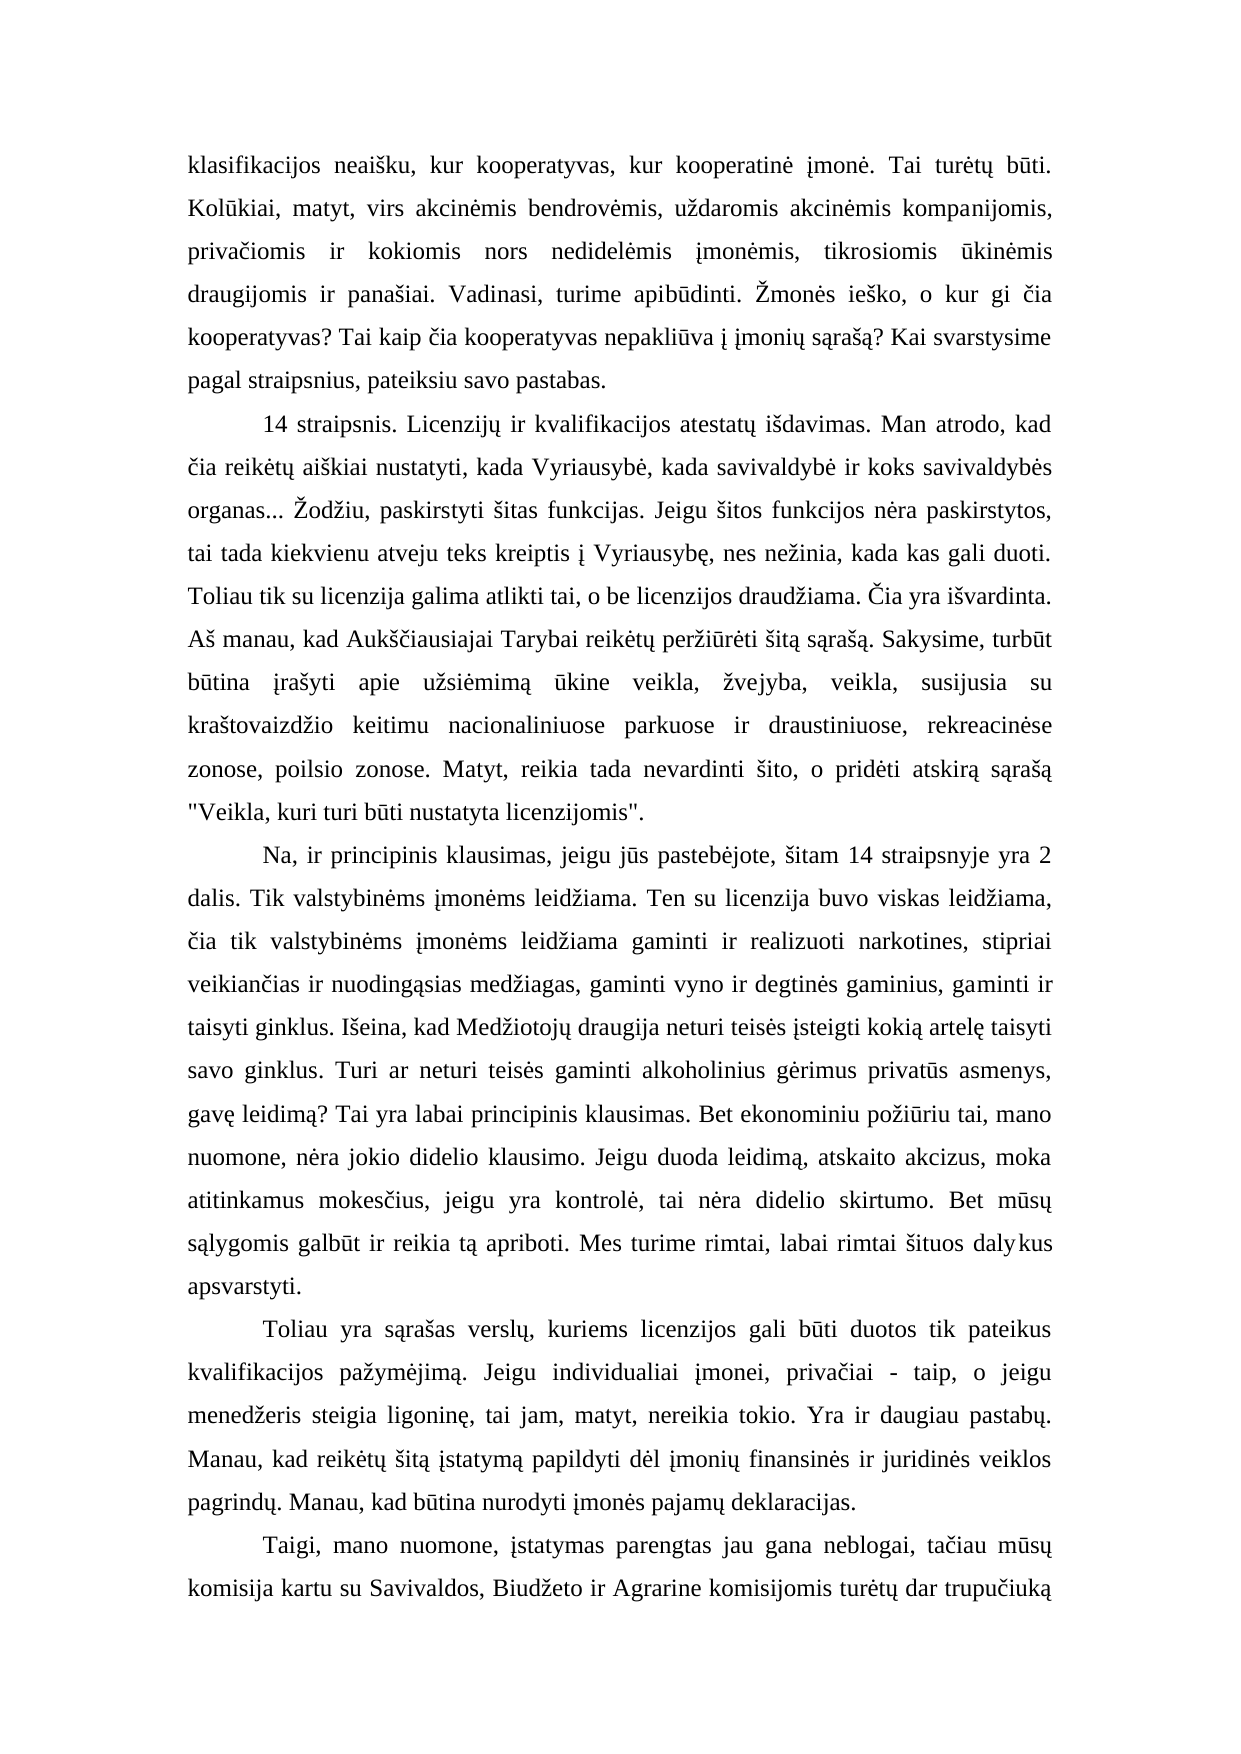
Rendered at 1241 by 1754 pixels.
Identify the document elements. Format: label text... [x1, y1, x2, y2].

text 14 straipsnis. Licenzijų ir kvalifikacijos atestatų išdavimas. Man atrodo, kad čia reikėtų aiškiai nustatyti, kada Vyriausybė, kada savivaldybė ir koks savivaldybės organas... Žodžiu, paskirs­tyti šitas funkcijas. Jeigu šitos funkcijos nėra paskirstytos, tai tada kiekvienu atveju teks kreiptis į Vyriausybę, nes nežinia, kada kas gali duoti. Toliau tik su licenzija galima atlikti tai, o be licenzijos draudžiama. Čia yra išvardinta. Aš manau, kad Aukš­čiausiajai Tarybai reikėtų peržiūrėti šitą sąrašą. Sakysime, turbūt būtina įrašyti apie užsiėmimą ūkine veikla, žve­jyba, veikla, susijusia su kraštovaizdžio keitimu nacionaliniuose parkuose ir draustiniuose, rekreacinėse zonose, poilsio zonose. Ma­tyt, reikia tada nevardinti šito, o pridėti atskirą sąrašą "Veikla, kuri turi būti nustatyta licenzijomis". [187, 409, 1053, 826]
text klasifikacijos neaišku, kur kooperatyvas, kur kooperatinė įmonė. Tai turėtų būti. Kolūkiai, matyt, virs akcinėmis bendrovėmis, uždaromis akcinėmis kompa­nijomis, privačiomis ir kokiomis nors nedidelėmis įmonėmis, tikro­siomis ūkinėmis draugijomis ir panašiai. Vadinasi, turime api­būdinti. Žmonės ieško, o kur gi čia kooperatyvas? Tai kaip čia kooperatyvas nepakliūva į įmonių sąrašą? Kai svarstysime pagal straipsnius, pateiksiu savo pastabas. [187, 150, 1053, 394]
text Na, ir principinis klausimas, jeigu jūs pastebėjote, šitam 14 straipsnyje yra 2 dalis. Tik valstybinėms įmonėms leidžiama. Ten su licenzija buvo viskas leidžiama, čia tik valstybinėms įmonėms leidžiama gaminti ir realizuoti narkotines, stipriai veikiančias ir nuodingąsias medžiagas, gaminti vyno ir degtinės gaminius, ga­minti ir taisyti ginklus. Išeina, kad Medžiotojų draugija neturi teisės įsteigti kokią artelę taisyti savo ginklus. Turi ar neturi teisės gaminti alkoholinius gėrimus privatūs asmenys, gavę leidimą? Tai yra labai principinis klausimas. Bet ekonominiu požiūriu tai, mano nuomone, nėra jokio didelio klausimo. Jeigu duoda leidimą, atskaito akcizus, moka atitinkamus mokesčius, jeigu yra kontrolė, tai nėra didelio skirtumo. Bet mūsų sąlygomis galbūt ir reikia tą apriboti. Mes turime rimtai, labai rimtai šituos daly­kus apsvarstyti. [187, 840, 1053, 1300]
text Toliau yra sąrašas verslų, kuriems licenzijos gali būti duotos tik pateikus kvalifikacijos pažymėjimą. Jeigu individualiai įmonei, privačiai - taip, o jeigu menedžeris steigia ligoninę, tai jam, matyt, nereikia tokio. Yra ir daugiau pastabų. Manau, kad reikėtų šitą įstatymą papildyti dėl įmonių finansinės ir juridinės veiklos pagrindų. Manau, kad būtina nurodyti įmonės pajamų deklaracijas. [187, 1314, 1053, 1516]
text Taigi, mano nuomone, įstatymas parengtas jau gana neblogai, tačiau mūsų komisija kartu su Savivaldos, Biudžeto ir Agrarine komisijomis turėtų dar trupučiuką [187, 1530, 1053, 1602]
